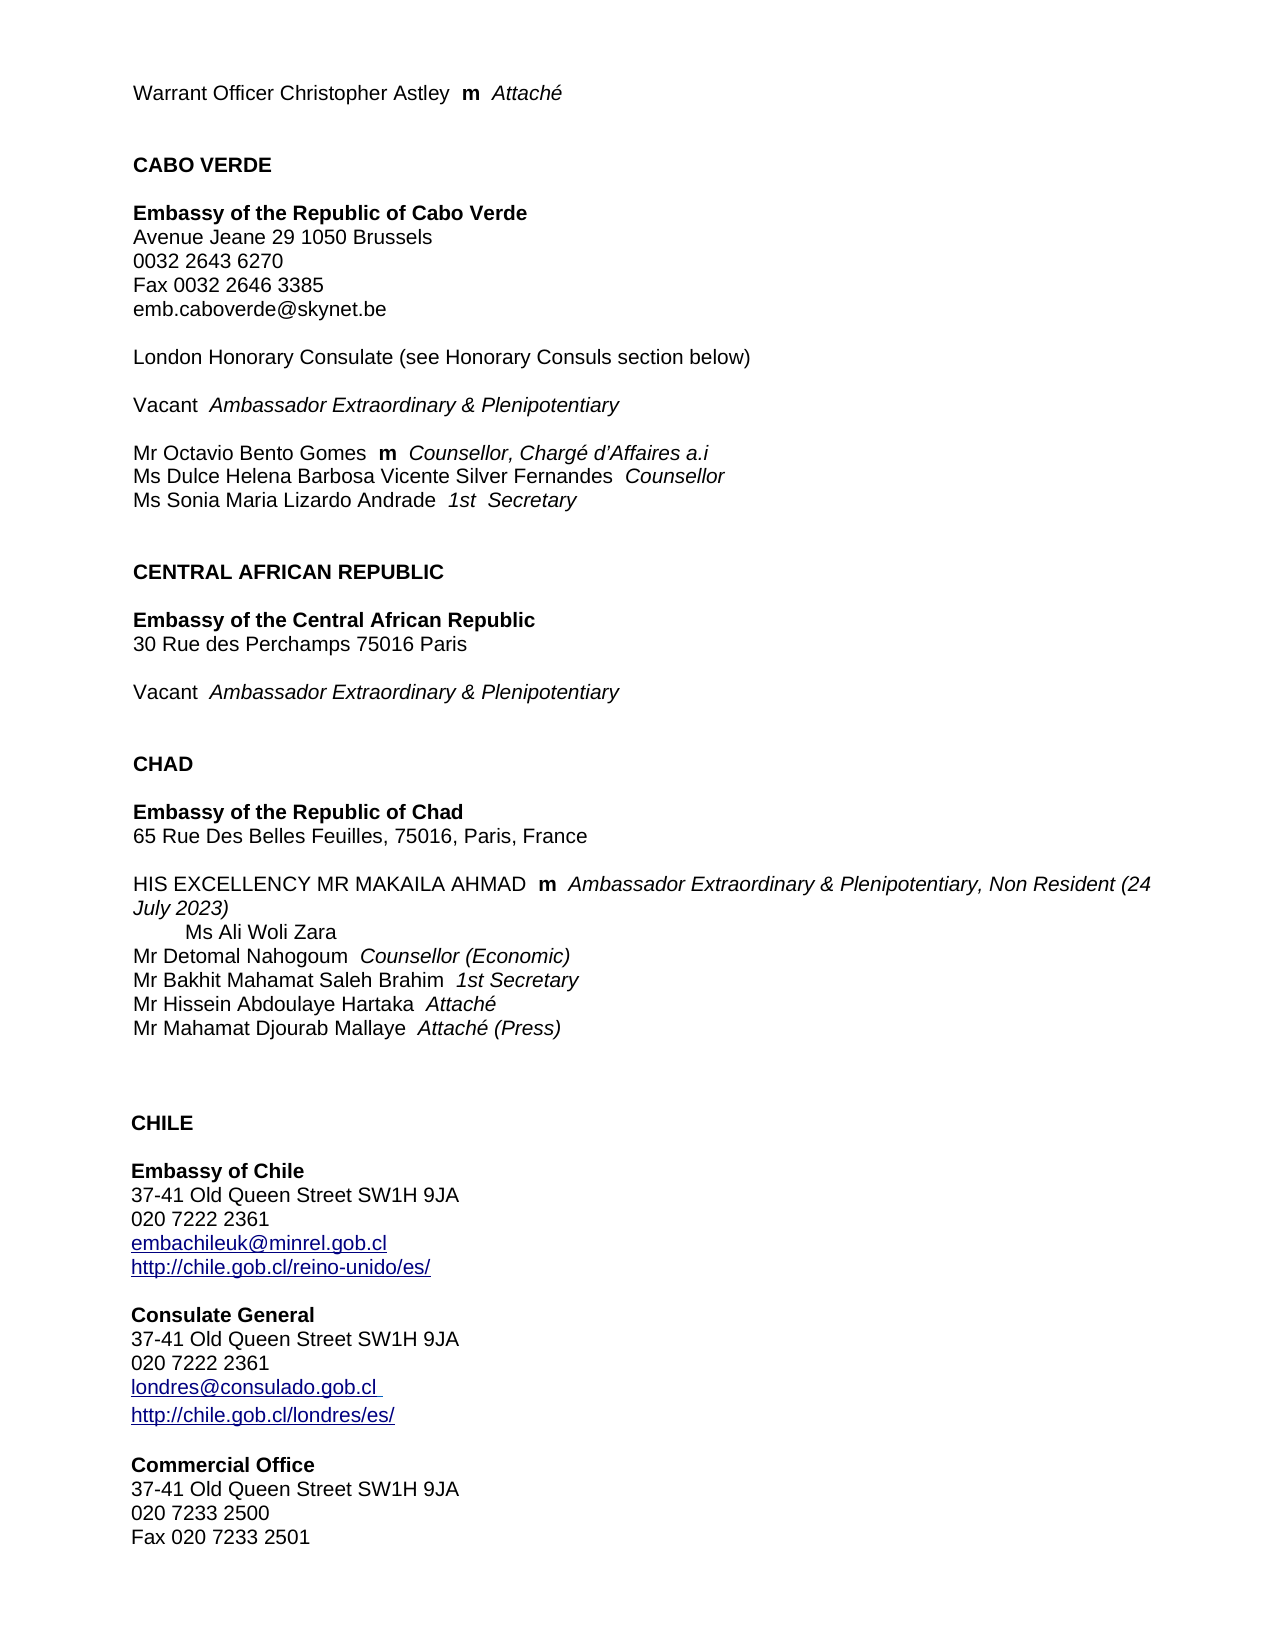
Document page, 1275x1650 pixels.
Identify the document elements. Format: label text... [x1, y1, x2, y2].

text Mr Hissein Abdoulaye Hartaka Attaché [133, 991, 1181, 1015]
text Ms Ali Woli Zara [133, 919, 1181, 943]
text emb.caboverde@skynet.be [133, 297, 1181, 321]
subtitle Embassy of the Republic of Chad [133, 800, 1181, 824]
text http://chile.gob.cl/reino-unido/es/ [131, 1255, 1183, 1279]
text Embassy of Chile [131, 1159, 1183, 1183]
text 37-41 Old Queen Street SW1H 9JA [131, 1477, 1183, 1501]
text Mr Octavio Bento Gomes m Counsellor, Chargé d’Affaires a.i [133, 440, 1181, 464]
text CHILE [131, 1111, 1183, 1135]
text Ms Dulce Helena Barbosa Vicente Silver Fernandes Counsellor [133, 464, 1181, 488]
text Avenue Jeane 29 1050 Brussels [133, 225, 1181, 249]
text Fax 020 7233 2501 [131, 1525, 1183, 1549]
text Vacant Ambassador Extraordinary & Plenipotentiary [133, 680, 1181, 704]
text 65 Rue Des Belles Feuilles, 75016, Paris, France [133, 824, 1181, 848]
text Ms Sonia Maria Lizardo Andrade 1st Secretary [133, 488, 1181, 512]
text 020 7222 2361 [131, 1207, 1183, 1231]
text 020 7233 2500 [131, 1501, 1183, 1525]
text 020 7222 2361 [131, 1351, 1183, 1375]
subtitle Embassy of the Republic of Cabo Verde [133, 201, 1181, 225]
text Mr Mahamat Djourab Mallaye Attaché (Press) [133, 1015, 1181, 1039]
text 30 Rue des Perchamps 75016 Paris [133, 632, 1181, 656]
text HIS EXCELLENCY MR MAKAILA AHMAD m Ambassador Extraordinary & Plenipotentiary, Non Resident (24 July 2023) [133, 872, 1181, 919]
text Mr Bakhit Mahamat Saleh Brahim 1st Secretary [133, 967, 1181, 991]
text londres@consulado.gob.cl [131, 1375, 1183, 1399]
subtitle CABO VERDE [133, 153, 1181, 177]
text Mr Detomal Nahogoum Counsellor (Economic) [133, 943, 1181, 967]
text CHAD [133, 752, 1181, 776]
text Fax 0032 2646 3385 [133, 273, 1181, 297]
text London Honorary Consulate (see Honorary Consuls section below) [133, 344, 1181, 368]
text Commercial Office [131, 1453, 1183, 1477]
text 37-41 Old Queen Street SW1H 9JA [131, 1327, 1183, 1351]
text Warrant Officer Christopher Astley m Attaché [133, 81, 1181, 105]
text 0032 2643 6270 [133, 249, 1181, 273]
subtitle Embassy of the Central African Republic [133, 608, 1181, 632]
text 37-41 Old Queen Street SW1H 9JA [131, 1183, 1183, 1207]
text http://chile.gob.cl/londres/es/ [131, 1399, 1183, 1429]
text CENTRAL AFRICAN REPUBLIC [133, 560, 1181, 584]
text Consulate General [131, 1303, 1183, 1327]
text embachileuk@minrel.gob.cl [131, 1231, 1183, 1255]
text Vacant Ambassador Extraordinary & Plenipotentiary [133, 392, 1181, 416]
